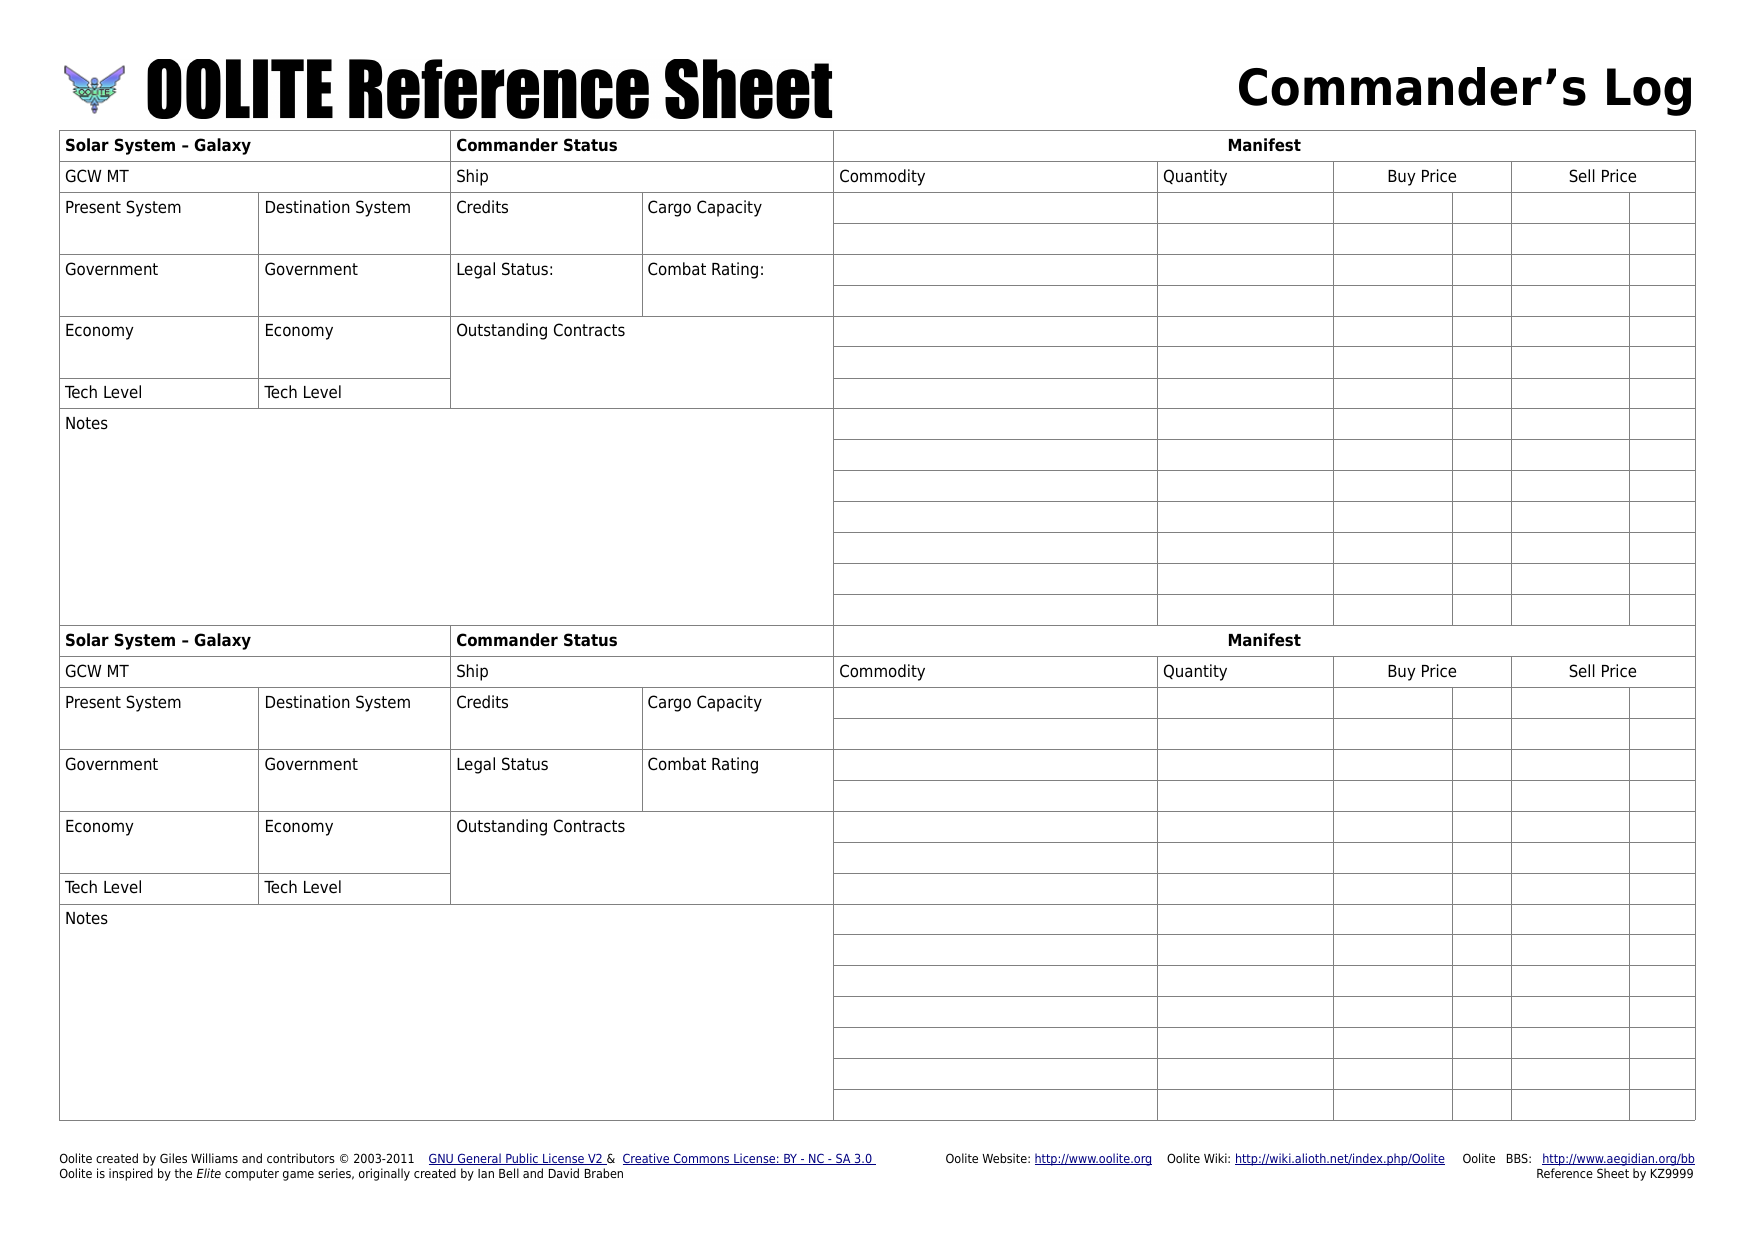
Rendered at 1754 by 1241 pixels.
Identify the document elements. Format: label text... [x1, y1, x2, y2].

table_cell [1630, 379, 1695, 408]
table_cell Quantity [1158, 657, 1333, 687]
table_cell [834, 781, 1157, 811]
table_cell [1334, 347, 1452, 377]
table_cell [1453, 1059, 1511, 1089]
table_cell GCW MT [60, 162, 450, 192]
table_cell [834, 317, 1157, 346]
table_cell [1158, 533, 1333, 563]
table_cell Legal Status [451, 750, 642, 811]
picture [61, 56, 128, 122]
table_cell [1512, 224, 1629, 254]
table_cell Present System [60, 193, 258, 254]
table_cell [1630, 255, 1695, 284]
table_cell Economy [60, 317, 258, 377]
table_cell [1334, 193, 1452, 223]
table_cell [1158, 905, 1333, 934]
table_cell [834, 750, 1157, 780]
table_cell [1453, 317, 1511, 346]
table_cell [1453, 379, 1511, 408]
table_cell [1512, 781, 1629, 811]
table_cell Quantity [1158, 162, 1333, 192]
table_cell [1334, 224, 1452, 254]
table_cell [834, 997, 1157, 1027]
table_cell Tech Level [60, 379, 258, 408]
table_cell [1453, 471, 1511, 501]
table_cell Sell Price [1512, 657, 1695, 687]
table_cell [1453, 719, 1511, 749]
table_cell Tech Level [259, 874, 450, 903]
picture [147, 59, 833, 119]
table_cell [1512, 1090, 1629, 1120]
table_cell [1630, 1090, 1695, 1120]
table_cell [834, 409, 1157, 439]
table_cell [1453, 409, 1511, 439]
table_cell [1453, 905, 1511, 934]
table_cell [834, 719, 1157, 749]
table_cell [1158, 440, 1333, 470]
table_cell [834, 905, 1157, 934]
table_cell [1512, 1059, 1629, 1089]
table_cell Economy [259, 317, 450, 377]
table_cell [1158, 966, 1333, 996]
table_cell [1512, 1028, 1629, 1058]
table_cell [834, 1059, 1157, 1089]
table_cell Cargo Capacity [643, 193, 833, 254]
table_cell [1334, 688, 1452, 718]
table_cell Credits [451, 193, 642, 254]
table_cell [834, 688, 1157, 718]
table_cell GCW MT [60, 657, 450, 687]
table_cell [1453, 1028, 1511, 1058]
table_cell [1512, 719, 1629, 749]
table_cell [1630, 719, 1695, 749]
table_cell [1334, 719, 1452, 749]
table_cell [1334, 1028, 1452, 1058]
table_cell [1158, 317, 1333, 346]
table_cell Destination System [259, 688, 450, 749]
table_cell [1334, 317, 1452, 346]
table_cell [1512, 935, 1629, 965]
table_cell [1512, 193, 1629, 223]
table_cell [1453, 874, 1511, 903]
table_header Manifest [834, 131, 1695, 161]
table_cell [1512, 286, 1629, 316]
table_cell [1630, 1059, 1695, 1089]
table_cell [1453, 255, 1511, 284]
table_cell Government [259, 750, 450, 811]
table_cell [1512, 317, 1629, 346]
table_cell [1512, 379, 1629, 408]
table_cell [1512, 440, 1629, 470]
table_cell [834, 966, 1157, 996]
table_cell [1158, 471, 1333, 501]
table_cell [1334, 966, 1452, 996]
table_header Commander Status [451, 626, 833, 656]
table_cell Economy [60, 812, 258, 872]
table_cell [1453, 688, 1511, 718]
table_cell [1158, 595, 1333, 625]
table_cell Ship [451, 162, 833, 192]
table_cell [1453, 564, 1511, 594]
table_cell [1630, 286, 1695, 316]
table_cell [834, 193, 1157, 223]
table_cell [1334, 812, 1452, 842]
table_cell [834, 564, 1157, 594]
table_cell [1512, 750, 1629, 780]
table_cell [1630, 533, 1695, 563]
table_cell [1630, 997, 1695, 1027]
table_cell [1158, 409, 1333, 439]
table_cell [1158, 935, 1333, 965]
table_cell [1512, 688, 1629, 718]
table_cell [834, 533, 1157, 563]
table_cell Ship [451, 657, 833, 687]
table_cell [1158, 997, 1333, 1027]
table_cell [1512, 533, 1629, 563]
table_cell [1334, 286, 1452, 316]
table_cell [834, 1090, 1157, 1120]
table_cell [1453, 997, 1511, 1027]
table_cell [1630, 440, 1695, 470]
table_cell [1453, 440, 1511, 470]
table_cell Economy [259, 812, 450, 872]
table_cell [1158, 843, 1333, 872]
table_cell [1158, 688, 1333, 718]
table_cell [1453, 224, 1511, 254]
table_cell [1630, 874, 1695, 903]
table_cell [1158, 255, 1333, 284]
table_cell Sell Price [1512, 162, 1695, 192]
table_cell [1158, 1059, 1333, 1089]
table_cell [1334, 843, 1452, 872]
table_cell [834, 471, 1157, 501]
table_cell [1630, 750, 1695, 780]
table_cell [1453, 193, 1511, 223]
table_cell [834, 286, 1157, 316]
table_cell [834, 595, 1157, 625]
table_cell [1158, 347, 1333, 377]
table_cell [1453, 286, 1511, 316]
table_cell [834, 379, 1157, 408]
table_cell [1158, 874, 1333, 903]
table_cell [1453, 966, 1511, 996]
table_cell [1512, 471, 1629, 501]
table_cell [1630, 347, 1695, 377]
table_cell [1512, 502, 1629, 532]
table_cell [1630, 193, 1695, 223]
table_cell [1630, 905, 1695, 934]
table_cell [834, 874, 1157, 903]
table_cell [1158, 502, 1333, 532]
table_cell Notes [60, 905, 833, 1120]
table_cell [1334, 379, 1452, 408]
table_cell [1158, 193, 1333, 223]
table_cell [1334, 533, 1452, 563]
table_cell [1630, 471, 1695, 501]
table_cell [1512, 595, 1629, 625]
table_cell [1512, 255, 1629, 284]
table_cell [1158, 812, 1333, 842]
table_cell Commodity [834, 657, 1157, 687]
table_cell [1630, 595, 1695, 625]
table_cell [1334, 935, 1452, 965]
table_cell [1334, 750, 1452, 780]
table_cell Buy Price [1334, 657, 1511, 687]
table_cell [1630, 1028, 1695, 1058]
table_cell [834, 255, 1157, 284]
table_cell Credits [451, 688, 642, 749]
table_cell Legal Status: [451, 255, 642, 316]
table_cell [1453, 347, 1511, 377]
table_cell Outstanding Contracts [451, 317, 833, 408]
table_cell [1630, 564, 1695, 594]
table_cell [1453, 843, 1511, 872]
table_cell [1334, 440, 1452, 470]
table_cell [1512, 409, 1629, 439]
table_cell [1158, 1090, 1333, 1120]
table_cell Buy Price [1334, 162, 1511, 192]
table_cell [1512, 966, 1629, 996]
table_cell [834, 502, 1157, 532]
table_cell [1630, 502, 1695, 532]
table_cell [1334, 874, 1452, 903]
table_cell [1630, 812, 1695, 842]
table_cell [1158, 379, 1333, 408]
table_cell [834, 440, 1157, 470]
table_cell Tech Level [60, 874, 258, 903]
table_cell Government [259, 255, 450, 316]
table_cell [834, 843, 1157, 872]
table_cell [1158, 719, 1333, 749]
table_cell Combat Rating [643, 750, 833, 811]
table_cell [1453, 935, 1511, 965]
table_cell [1453, 502, 1511, 532]
table_cell [1453, 781, 1511, 811]
table_cell [1453, 750, 1511, 780]
table_cell [1512, 997, 1629, 1027]
table_cell [1334, 1090, 1452, 1120]
table_cell Commodity [834, 162, 1157, 192]
table_cell Government [60, 750, 258, 811]
table_cell [1512, 812, 1629, 842]
table_cell Cargo Capacity [643, 688, 833, 749]
table_cell Outstanding Contracts [451, 812, 833, 903]
table_cell [1158, 286, 1333, 316]
table_cell [1453, 1090, 1511, 1120]
table_cell [1334, 905, 1452, 934]
table_header Commander Status [451, 131, 833, 161]
table_cell [1158, 1028, 1333, 1058]
table_cell [1334, 471, 1452, 501]
table_cell [1158, 781, 1333, 811]
table_cell [1334, 409, 1452, 439]
table_cell [1630, 781, 1695, 811]
table_cell [1630, 935, 1695, 965]
table_cell [1334, 595, 1452, 625]
table_cell [1630, 966, 1695, 996]
table_cell [1334, 502, 1452, 532]
table_cell [1630, 843, 1695, 872]
table_cell [1334, 781, 1452, 811]
table_cell [1453, 812, 1511, 842]
table_cell [1512, 347, 1629, 377]
table_cell [1512, 843, 1629, 872]
table_cell [1453, 595, 1511, 625]
table_cell [1630, 688, 1695, 718]
table_cell [1453, 533, 1511, 563]
table_cell Tech Level [259, 379, 450, 408]
table_cell Destination System [259, 193, 450, 254]
table_cell [834, 224, 1157, 254]
table_cell [1158, 224, 1333, 254]
table_cell [1158, 564, 1333, 594]
table_cell Notes [60, 409, 833, 625]
table_cell [1334, 564, 1452, 594]
table_header Manifest [834, 626, 1695, 656]
table_cell [1630, 409, 1695, 439]
table_cell [1334, 255, 1452, 284]
table_cell [1334, 997, 1452, 1027]
table_cell Present System [60, 688, 258, 749]
table_cell [1512, 874, 1629, 903]
table_header Solar System – Galaxy [60, 626, 450, 656]
table_cell Combat Rating: [643, 255, 833, 316]
table_cell [1334, 1059, 1452, 1089]
table_cell Government [60, 255, 258, 316]
table_cell [1158, 750, 1333, 780]
table_cell [834, 347, 1157, 377]
table_header Solar System – Galaxy [60, 131, 450, 161]
table_cell [834, 1028, 1157, 1058]
table_cell [1512, 905, 1629, 934]
table_cell [1512, 564, 1629, 594]
table_cell [834, 812, 1157, 842]
table_cell [1630, 224, 1695, 254]
table_cell [1630, 317, 1695, 346]
table_cell [834, 935, 1157, 965]
